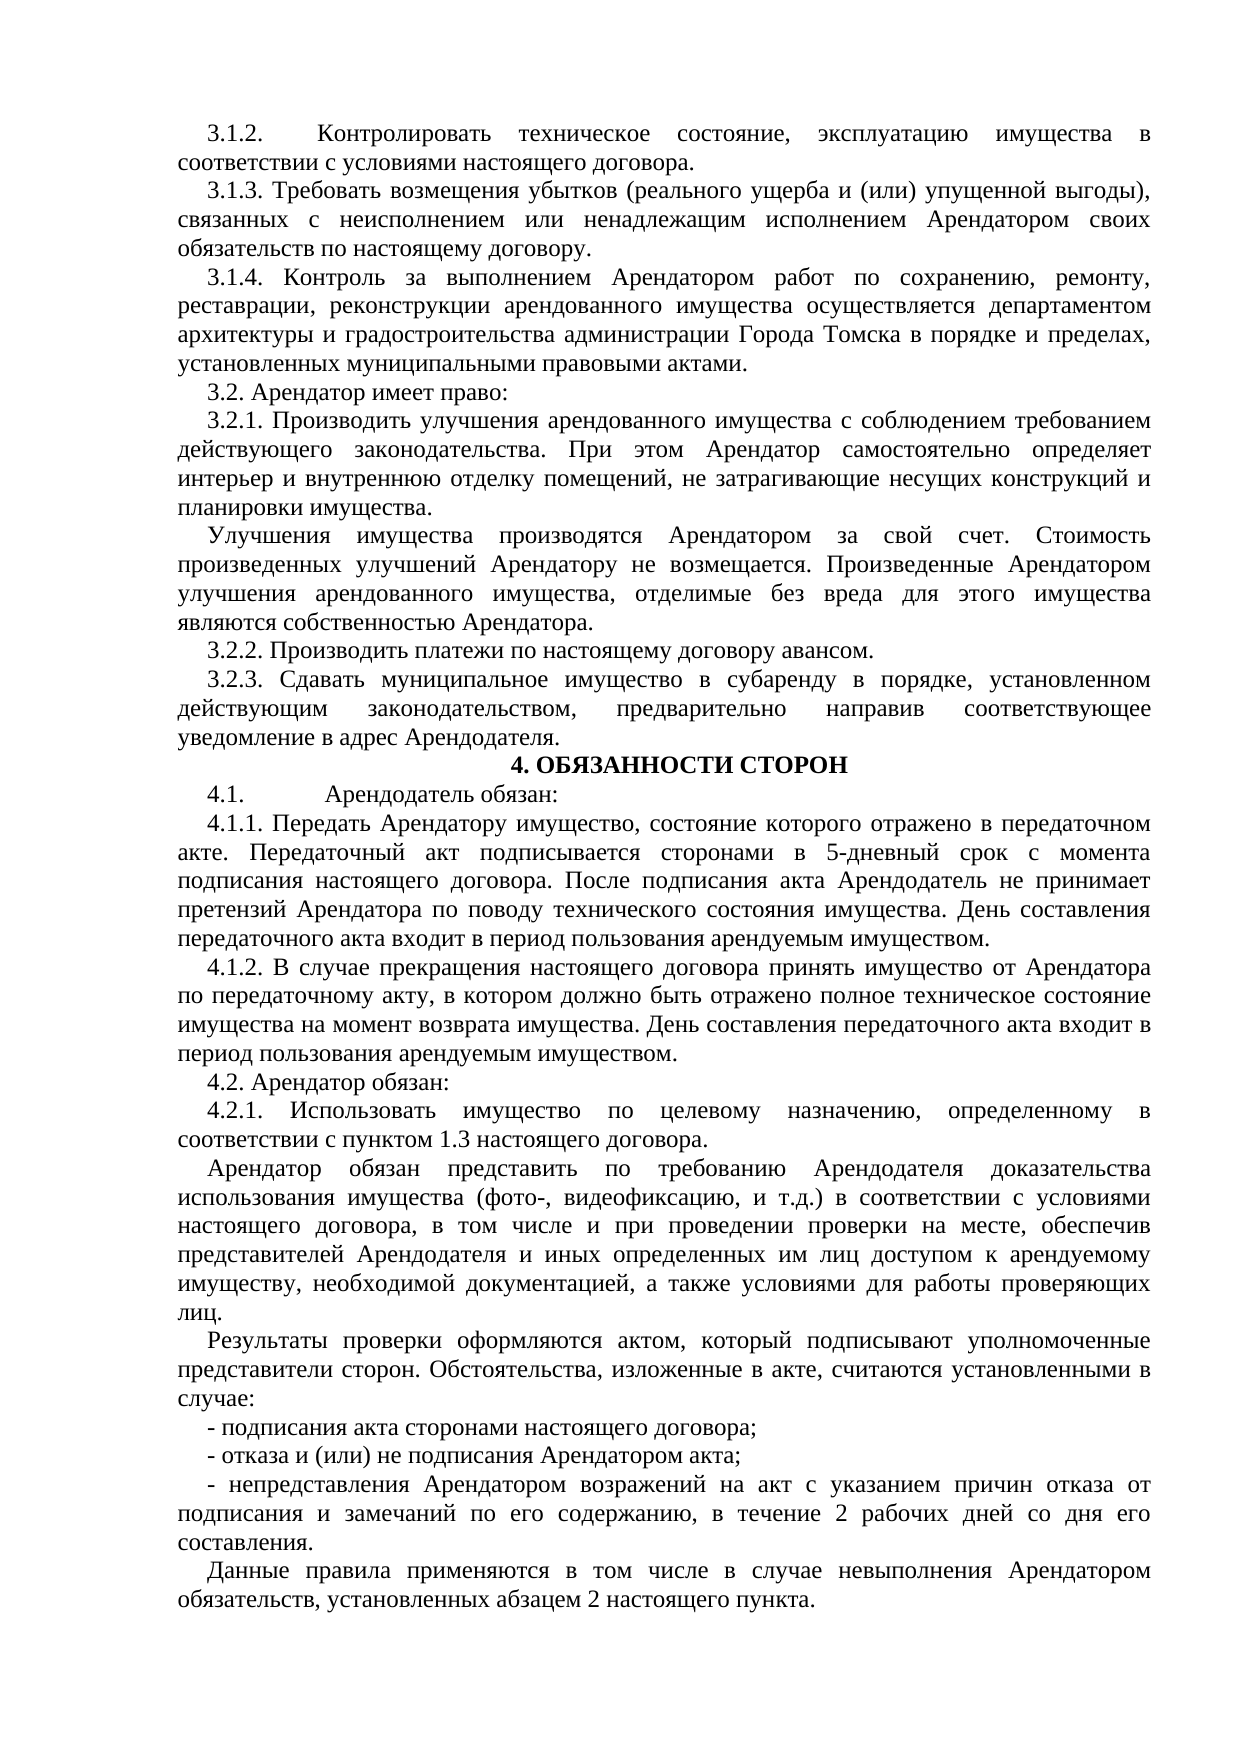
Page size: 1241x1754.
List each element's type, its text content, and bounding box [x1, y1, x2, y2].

text 3.2. Арендатор имеет право: [177, 377, 1152, 406]
text 3.2.2. Производить платежи по настоящему договору авансом. [177, 636, 1152, 664]
text 3.1.2. Контролировать техническое состояние, эксплуатацию имущества в соответствии с условиями настоящего договора. [177, 118, 1152, 176]
list Арендодатель обязан: [207, 779, 1152, 808]
text 4. ОБЯЗАННОСТИ СТОРОН [177, 751, 1152, 779]
text 3.2.1. Производить улучшения арендованного имущества с соблюдением требованием действующего законодательства. При этом Арендатор самостоятельно определяет интерьер и внутреннюю отделку помещений, не затрагивающие несущих конструкций и планировки имущества. [177, 406, 1152, 521]
text 4.1.1. Передать Арендатору имущество, состояние которого отражено в передаточном акте. Передаточный акт подписывается сторонами в 5-дневный срок с момента подписания настоящего договора. После подписания акта Арендодатель не принимает претензий Арендатора по поводу технического состояния имущества. День составления передаточного акта входит в период пользования арендуемым имуществом. [177, 808, 1152, 952]
text Результаты проверки оформляются актом, который подписывают уполномоченные представители сторон. Обстоятельства, изложенные в акте, считаются установленными в случае: [177, 1326, 1152, 1412]
text 4.2.1. Использовать имущество по целевому назначению, определенному в соответствии с пунктом 1.3 настоящего договора. [177, 1096, 1152, 1153]
text 3.1.3. Требовать возмещения убытков (реального ущерба и (или) упущенной выгоды), связанных с неисполнением или ненадлежащим исполнением Арендатором своих обязательств по настоящему договору. [177, 176, 1152, 262]
text 4.2. Арендатор обязан: [177, 1067, 1152, 1096]
text 3.2.3. Сдавать муниципальное имущество в субаренду в порядке, установленном действующим законодательством, предварительно направив соответствующее уведомление в адрес Арендодателя. [177, 664, 1152, 751]
text 3.1.4. Контроль за выполнением Арендатором работ по сохранению, ремонту, реставрации, реконструкции арендованного имущества осуществляется департаментом архитектуры и градостроительства администрации Города Томска в порядке и пределах, установленных муниципальными правовыми актами. [177, 262, 1152, 377]
text - подписания акта сторонами настоящего договора; [177, 1412, 1152, 1441]
text Арендатор обязан представить по требованию Арендодателя доказательства использования имущества (фото-, видеофиксацию, и т.д.) в соответствии с условиями настоящего договора, в том числе и при проведении проверки на месте, обеспечив представителей Арендодателя и иных определенных им лиц доступом к арендуемому имуществу, необходимой документацией, а также условиями для работы проверяющих лиц. [177, 1153, 1152, 1326]
text Данные правила применяются в том числе в случае невыполнения Арендатором обязательств, установленных абзацем 2 настоящего пункта. [177, 1556, 1152, 1613]
text 4.1.2. В случае прекращения настоящего договора принять имущество от Арендатора по передаточному акту, в котором должно быть отражено полное техническое состояние имущества на момент возврата имущества. День составления передаточного акта входит в период пользования арендуемым имуществом. [177, 952, 1152, 1067]
text Улучшения имущества производятся Арендатором за свой счет. Стоимость произведенных улучшений Арендатору не возмещается. Произведенные Арендатором улучшения арендованного имущества, отделимые без вреда для этого имущества являются собственностью Арендатора. [177, 521, 1152, 636]
text - непредставления Арендатором возражений на акт с указанием причин отказа от подписания и замечаний по его содержанию, в течение 2 рабочих дней со дня его составления. [177, 1469, 1152, 1556]
text - отказа и (или) не подписания Арендатором акта; [177, 1441, 1152, 1469]
